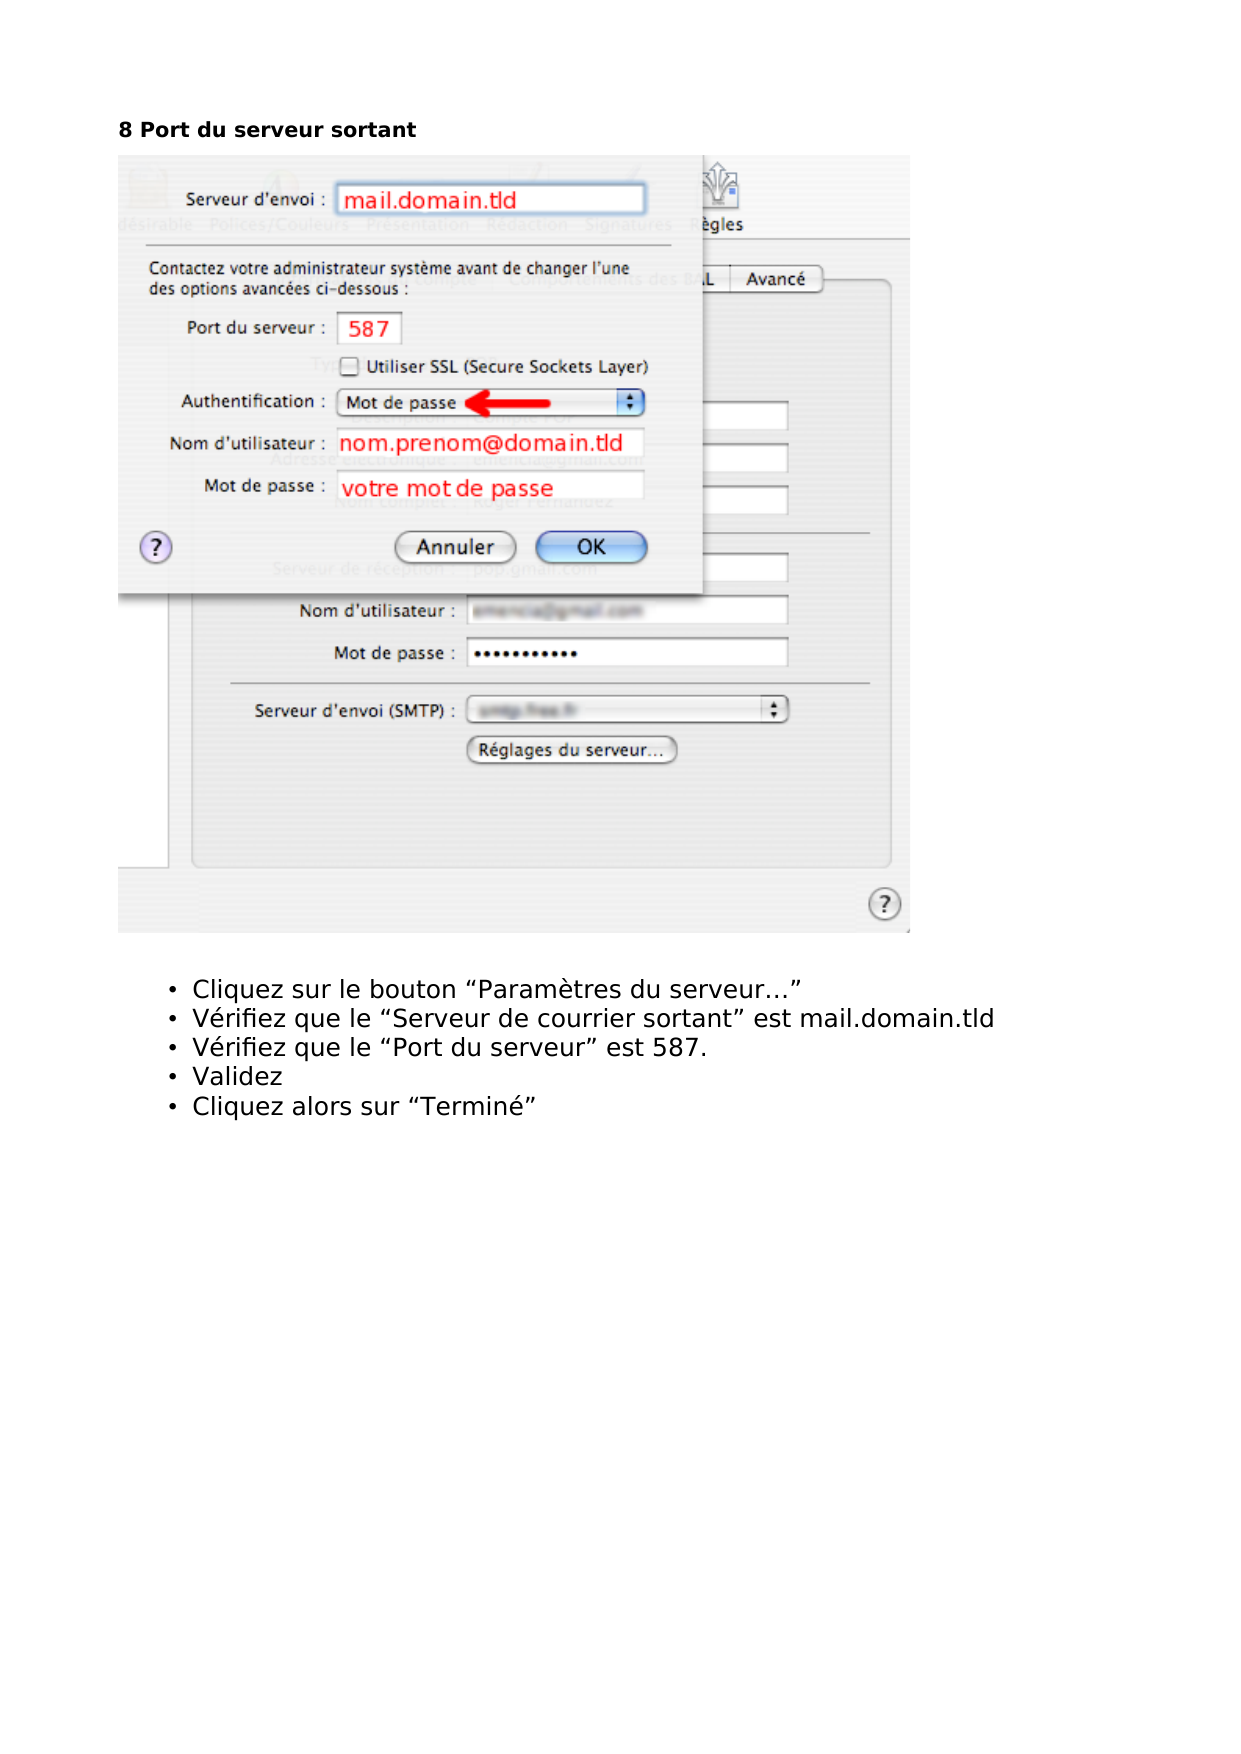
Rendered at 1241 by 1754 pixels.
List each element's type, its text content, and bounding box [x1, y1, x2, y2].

subtitle 8 Port du serveur sortant [118, 118, 1122, 142]
list Cliquez sur le bouton “Paramètres du serveur…” [177, 975, 1122, 1004]
list Vérifiez que le “Port du serveur” est 587. [177, 1033, 1122, 1062]
list Cliquez alors sur “Terminé” [177, 1092, 1122, 1121]
list Validez [177, 1062, 1122, 1092]
list Vérifiez que le “Serveur de courrier sortant” est mail.domain.tld [177, 1004, 1122, 1033]
picture [118, 155, 911, 933]
